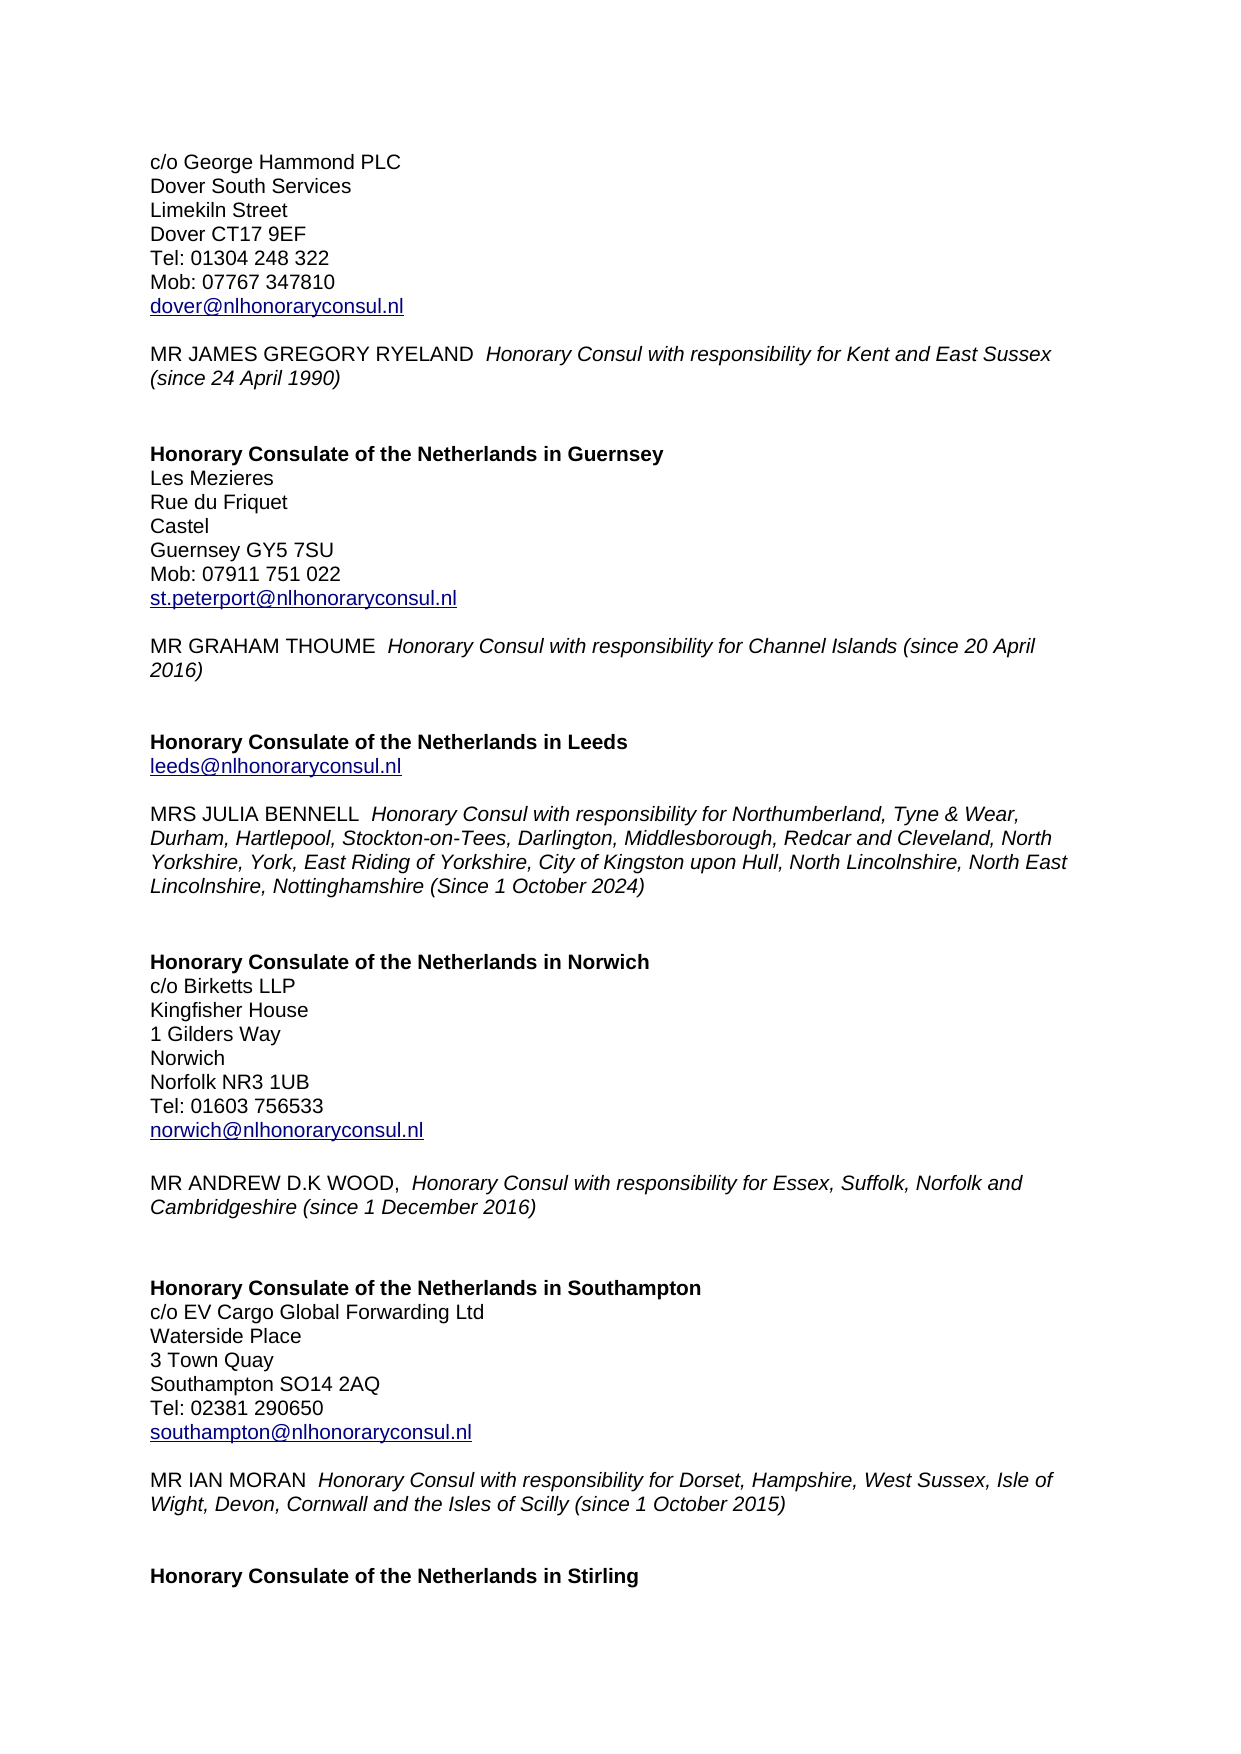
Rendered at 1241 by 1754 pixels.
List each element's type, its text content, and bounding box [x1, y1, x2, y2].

text MR GRAHAM THOUME Honorary Consul with responsibility for Channel Islands (since 20 April 2016) [150, 634, 1090, 682]
text Tel: 02381 290650 [150, 1396, 1090, 1420]
text c/o Birketts LLP [150, 974, 1090, 998]
text Mob: 07767 347810 [150, 270, 1090, 294]
text Southampton SO14 2AQ [150, 1372, 1090, 1396]
text Dover South Services [150, 174, 1090, 198]
text Honorary Consulate of the Netherlands in Stirling [150, 1564, 1090, 1588]
text Norfolk NR3 1UB [150, 1070, 1090, 1094]
text Honorary Consulate of the Netherlands in Southampton [150, 1276, 1090, 1300]
text Guernsey GY5 7SU [150, 538, 1090, 562]
text Castel [150, 514, 1090, 538]
text norwich@nlhonoraryconsul.nl [150, 1118, 1090, 1142]
text Kingfisher House [150, 998, 1090, 1022]
text Mob: 07911 751 022 [150, 562, 1090, 586]
text MR ANDREW D.K WOOD, Honorary Consul with responsibility for Essex, Suffolk, Norfolk and Cambridgeshire (since 1 December 2016) [150, 1171, 1090, 1218]
text Limekiln Street [150, 198, 1090, 222]
text Waterside Place [150, 1324, 1090, 1348]
text MR IAN MORAN Honorary Consul with responsibility for Dorset, Hampshire, West Sussex, Isle of Wight, Devon, Cornwall and the Isles of Scilly (since 1 October 2015) [150, 1468, 1090, 1516]
text leeds@nlhonoraryconsul.nl [150, 754, 1090, 778]
text MR JAMES GREGORY RYELAND Honorary Consul with responsibility for Kent and East Sussex (since 24 April 1990) [150, 342, 1090, 389]
text st.peterport@nlhonoraryconsul.nl [150, 586, 1090, 610]
text Honorary Consulate of the Netherlands in Guernsey [150, 442, 1090, 466]
text Honorary Consulate of the Netherlands in Leeds [150, 730, 1090, 754]
text MRS JULIA BENNELL Honorary Consul with responsibility for Northumberland, Tyne & Wear, Durham, Hartlepool, Stockton-on-Tees, Darlington, Middlesborough, Redcar and Cleveland, North Yorkshire, York, East Riding of Yorkshire, City of Kingston upon Hull, North Lincolnshire, North East Lincolnshire, Nottinghamshire (Since 1 October 2024) [150, 802, 1090, 897]
text Tel: 01304 248 322 [150, 246, 1090, 270]
text c/o George Hammond PLC [150, 150, 1090, 174]
text 1 Gilders Way [150, 1022, 1090, 1046]
text Les Mezieres [150, 466, 1090, 490]
text Rue du Friquet [150, 490, 1090, 514]
text Tel: 01603 756533 [150, 1094, 1090, 1118]
text Honorary Consulate of the Netherlands in Norwich [150, 950, 1090, 974]
text dover@nlhonoraryconsul.nl [150, 294, 1090, 318]
text Norwich [150, 1046, 1090, 1070]
text southampton@nlhonoraryconsul.nl [150, 1420, 1090, 1444]
text c/o EV Cargo Global Forwarding Ltd [150, 1300, 1090, 1324]
text 3 Town Quay [150, 1348, 1090, 1372]
text Dover CT17 9EF [150, 222, 1090, 246]
